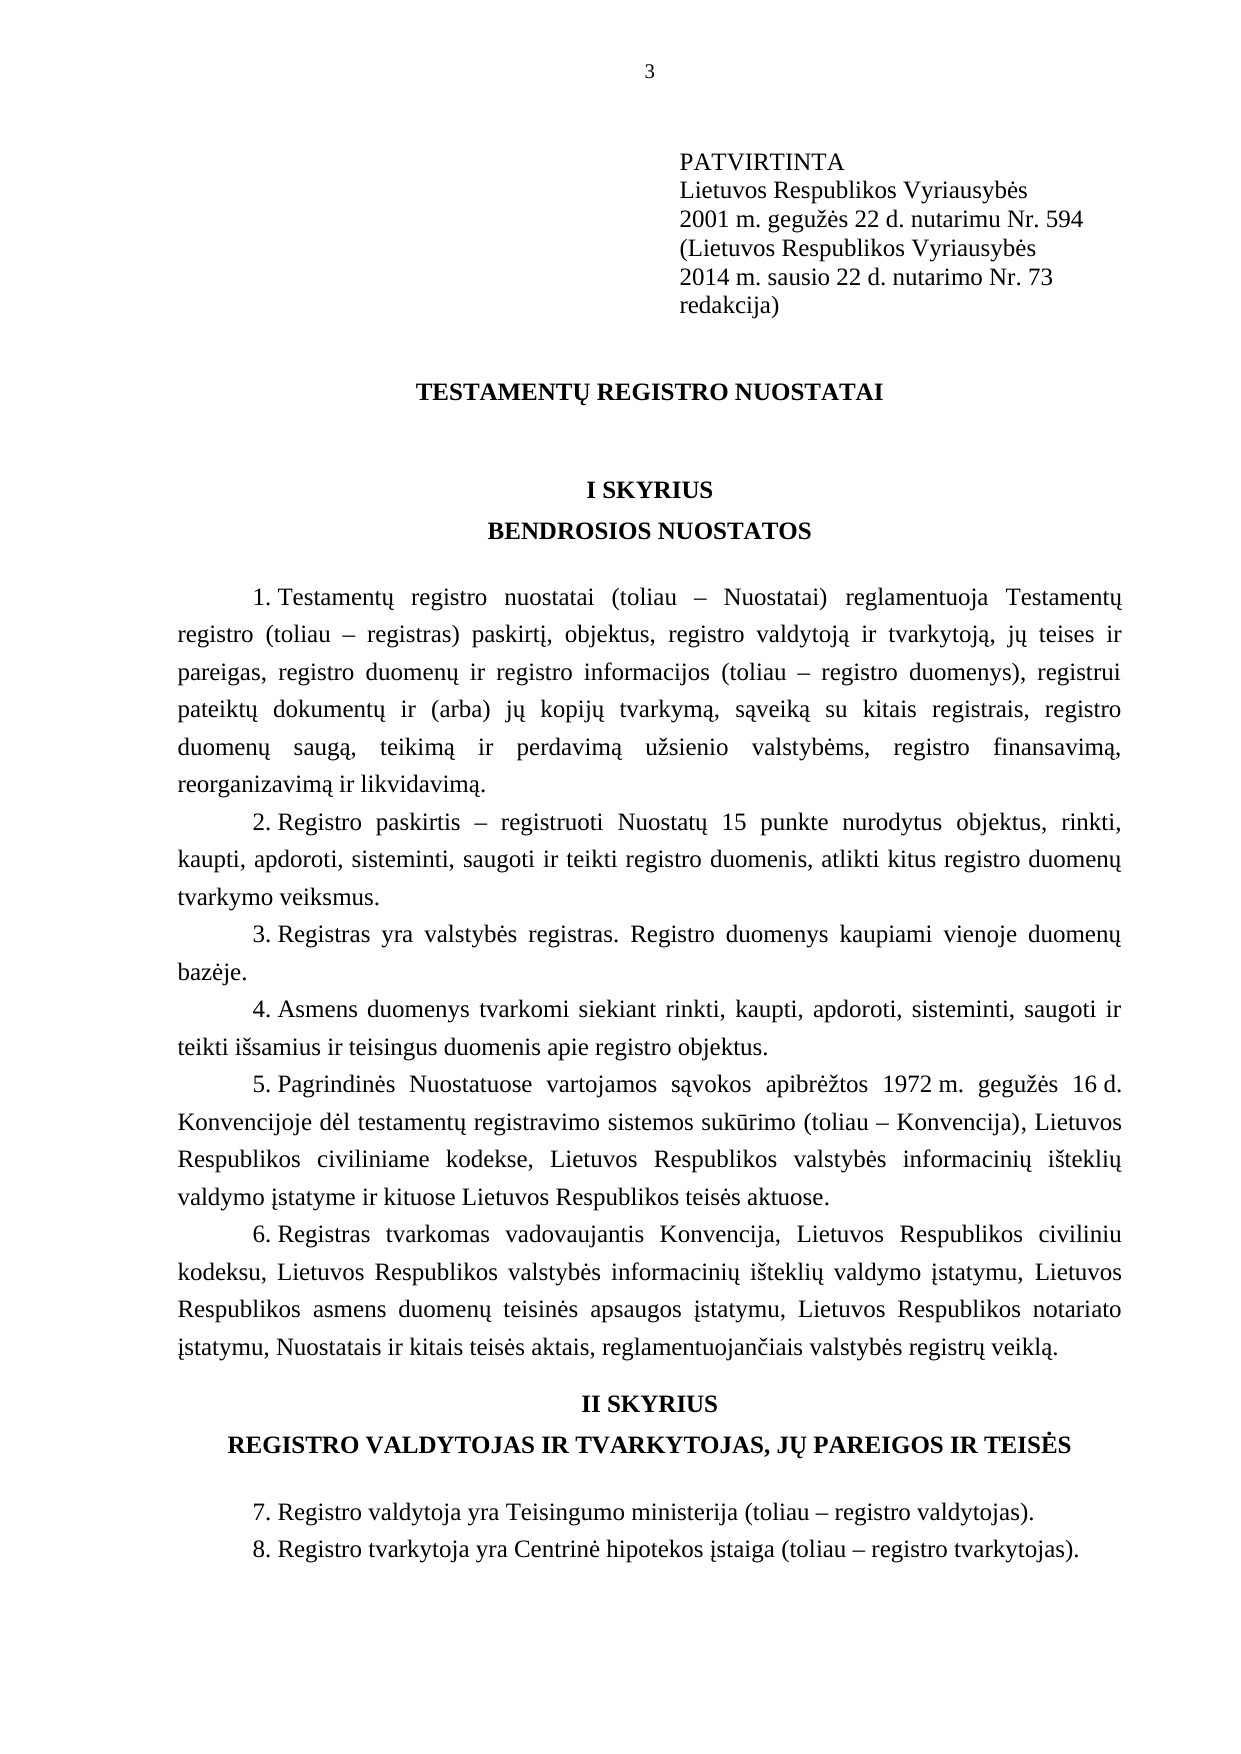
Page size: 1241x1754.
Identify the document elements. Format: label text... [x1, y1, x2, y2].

text PATVIRTINTA Lietuvos Respublikos Vyriausybės 2001 m. gegužės 22 d. nutarimu Nr. 594 (Lietuvos Respublikos Vyriausybės 2014 m. sausio 22 d. nutarimo Nr. 73 redakcija) [679, 147, 1122, 319]
text REGISTRO VALDYTOJAS IR TVARKYTOJAS, JŲ PAREIGOS IR TEISĖS [177, 1430, 1122, 1459]
text 8. Registro tvarkytoja yra Centrinė hipotekos įstaiga (toliau – registro tvarkytojas). [177, 1525, 1122, 1563]
text 6. Registras tvarkomas vadovaujantis Konvencija, Lietuvos Respublikos civiliniu kodeksu, Lietuvos Respublikos valstybės informacinių išteklių valdymo įstatymu, Lietuvos Respublikos asmens duomenų teisinės apsaugos įstatymu, Lietuvos Respublikos notariato įstatymu, Nuostatais ir kitais teisės aktais, reglamentuojančiais valstybės registrų veiklą. [177, 1211, 1122, 1361]
text 5. Pagrindinės Nuostatuose vartojamos sąvokos apibrėžtos 1972 m. gegužės 16 d. Konvencijoje dėl testamentų registravimo sistemos sukūrimo (toliau – Konvencija), Lietuvos Respublikos civiliniame kodekse, Lietuvos Respublikos valstybės informacinių išteklių valdymo įstatyme ir kituose Lietuvos Respublikos teisės aktuose. [177, 1061, 1122, 1211]
text TESTAMENTŲ REGISTRO NUOSTATAI [177, 377, 1122, 406]
text 3. Registras yra valstybės registras. Registro duomenys kaupiami vienoje duomenų bazėje. [177, 911, 1122, 986]
text 7. Registro valdytoja yra Teisingumo ministerija (toliau – registro valdytojas). [177, 1488, 1122, 1525]
text 2. Registro paskirtis – registruoti Nuostatų 15 punkte nurodytus objektus, rinkti, kaupti, apdoroti, sisteminti, saugoti ir teikti registro duomenis, atlikti kitus registro duomenų tvarkymo veiksmus. [177, 798, 1122, 911]
text II SKYRIUS [177, 1389, 1122, 1418]
text 1. Testamentų registro nuostatai (toliau – Nuostatai) reglamentuoja Testamentų registro (toliau – registras) paskirtį, objektus, registro valdytoją ir tvarkytoją, jų teises ir pareigas, registro duomenų ir registro informacijos (toliau – registro duomenys), registrui pateiktų dokumentų ir (arba) jų kopijų tvarkymą, sąveiką su kitais registrais, registro duomenų saugą, teikimą ir perdavimą užsienio valstybėms, registro finansavimą, reorganizavimą ir likvidavimą. [177, 573, 1122, 798]
text BENDROSIOS NUOSTATOS [177, 516, 1122, 544]
text I SKYRIUS [177, 475, 1122, 504]
text 4. Asmens duomenys tvarkomi siekiant rinkti, kaupti, apdoroti, sisteminti, saugoti ir teikti išsamius ir teisingus duomenis apie registro objektus. [177, 986, 1122, 1061]
